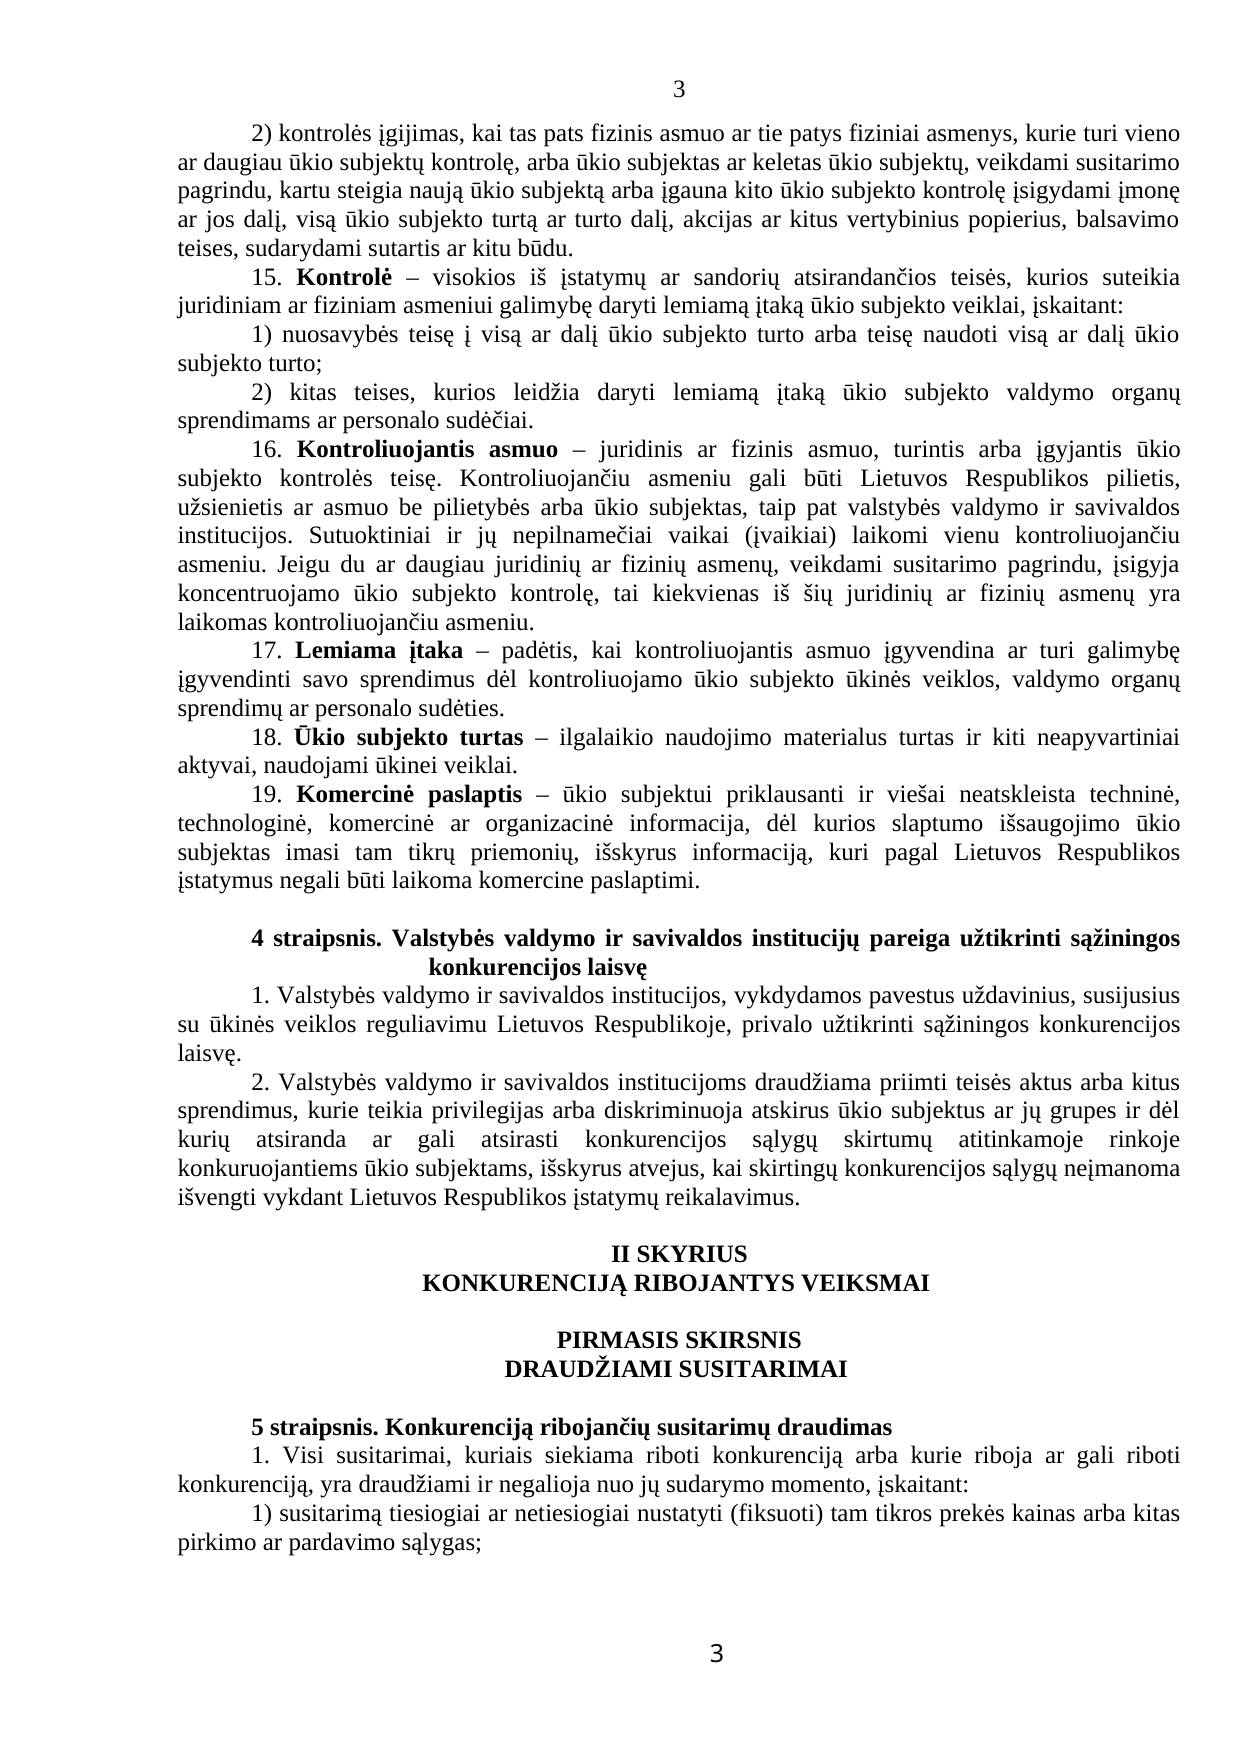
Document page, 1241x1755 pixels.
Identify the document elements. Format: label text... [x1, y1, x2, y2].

text 18. Ūkio subjekto turtas – ilgalaikio naudojimo materialus turtas ir kiti neapyvartiniai aktyvai, naudojami ūkinei veiklai. [177, 722, 1181, 779]
text 2) kitas teises, kurios leidžia daryti lemiamą įtaką ūkio subjekto valdymo organų sprendimams ar personalo sudėčiai. [177, 377, 1181, 434]
text KONKURENCIJĄ RIBOJANTYS VEIKSMAI [177, 1268, 1181, 1297]
text 4 straipsnis. Valstybės valdymo ir savivaldos institucijų pareiga užtikrinti sąžiningos konkurencijos laisvę [251, 923, 1181, 981]
text 16. Kontroliuojantis asmuo – juridinis ar fizinis asmuo, turintis arba įgyjantis ūkio subjekto kontrolės teisę. Kontroliuojančiu asmeniu gali būti Lietuvos Respublikos pilietis, užsienietis ar asmuo be pilietybės arba ūkio subjektas, taip pat valstybės valdymo ir savivaldos institucijos. Sutuoktiniai ir jų nepilnamečiai vaikai (įvaikiai) laikomi vienu kontroliuojančiu asmeniu. Jeigu du ar daugiau juridinių ar fizinių asmenų, veikdami susitarimo pagrindu, įsigyja koncentruojamo ūkio subjekto kontrolę, tai kiekvienas iš šių juridinių ar fizinių asmenų yra laikomas kontroliuojančiu asmeniu. [177, 434, 1181, 636]
text 2) kontrolės įgijimas, kai tas pats fizinis asmuo ar tie patys fiziniai asmenys, kurie turi vieno ar daugiau ūkio subjektų kontrolę, arba ūkio subjektas ar keletas ūkio subjektų, veikdami susitarimo pagrindu, kartu steigia naują ūkio subjektą arba įgauna kito ūkio subjekto kontrolę įsigydami įmonę ar jos dalį, visą ūkio subjekto turtą ar turto dalį, akcijas ar kitus vertybinius popierius, balsavimo teises, sudarydami sutartis ar kitu būdu. [177, 118, 1181, 262]
text 1) susitarimą tiesiogiai ar netiesiogiai nustatyti (fiksuoti) tam tikros prekės kainas arba kitas pirkimo ar pardavimo sąlygas; [177, 1498, 1181, 1556]
text 1. Valstybės valdymo ir savivaldos institucijos, vykdydamos pavestus uždavinius, susijusius su ūkinės veiklos reguliavimu Lietuvos Respublikoje, privalo užtikrinti sąžiningos konkurencijos laisvę. [177, 981, 1181, 1067]
text DRAUDŽIAMI SUSITARIMAI [177, 1354, 1181, 1383]
text 17. Lemiama įtaka – padėtis, kai kontroliuojantis asmuo įgyvendina ar turi galimybę įgyvendinti savo sprendimus dėl kontroliuojamo ūkio subjekto ūkinės veiklos, valdymo organų sprendimų ar personalo sudėties. [177, 636, 1181, 722]
text 2. Valstybės valdymo ir savivaldos institucijoms draudžiama priimti teisės aktus arba kitus sprendimus, kurie teikia privilegijas arba diskriminuoja atskirus ūkio subjektus ar jų grupes ir dėl kurių atsiranda ar gali atsirasti konkurencijos sąlygų skirtumų atitinkamoje rinkoje konkuruojantiems ūkio subjektams, išskyrus atvejus, kai skirtingų konkurencijos sąlygų neįmanoma išvengti vykdant Lietuvos Respublikos įstatymų reikalavimus. [177, 1067, 1181, 1211]
text 15. Kontrolė – visokios iš įstatymų ar sandorių atsirandančios teisės, kurios suteikia juridiniam ar fiziniam asmeniui galimybę daryti lemiamą įtaką ūkio subjekto veiklai, įskaitant: [177, 262, 1181, 319]
text 1) nuosavybės teisę į visą ar dalį ūkio subjekto turto arba teisę naudoti visą ar dalį ūkio subjekto turto; [177, 319, 1181, 377]
text 5 straipsnis. Konkurenciją ribojančių susitarimų draudimas [177, 1412, 1181, 1441]
text 1. Visi susitarimai, kuriais siekiama riboti konkurenciją arba kurie riboja ar gali riboti konkurenciją, yra draudžiami ir negalioja nuo jų sudarymo momento, įskaitant: [177, 1441, 1181, 1498]
subtitle Pirmasis skirsnis [177, 1326, 1181, 1354]
text II Skyrius [177, 1239, 1181, 1268]
text 19. Komercinė paslaptis – ūkio subjektui priklausanti ir viešai neatskleista techninė, technologinė, komercinė ar organizacinė informacija, dėl kurios slaptumo išsaugojimo ūkio subjektas imasi tam tikrų priemonių, išskyrus informaciją, kuri pagal Lietuvos Respublikos įstatymus negali būti laikoma komercine paslaptimi. [177, 779, 1181, 894]
